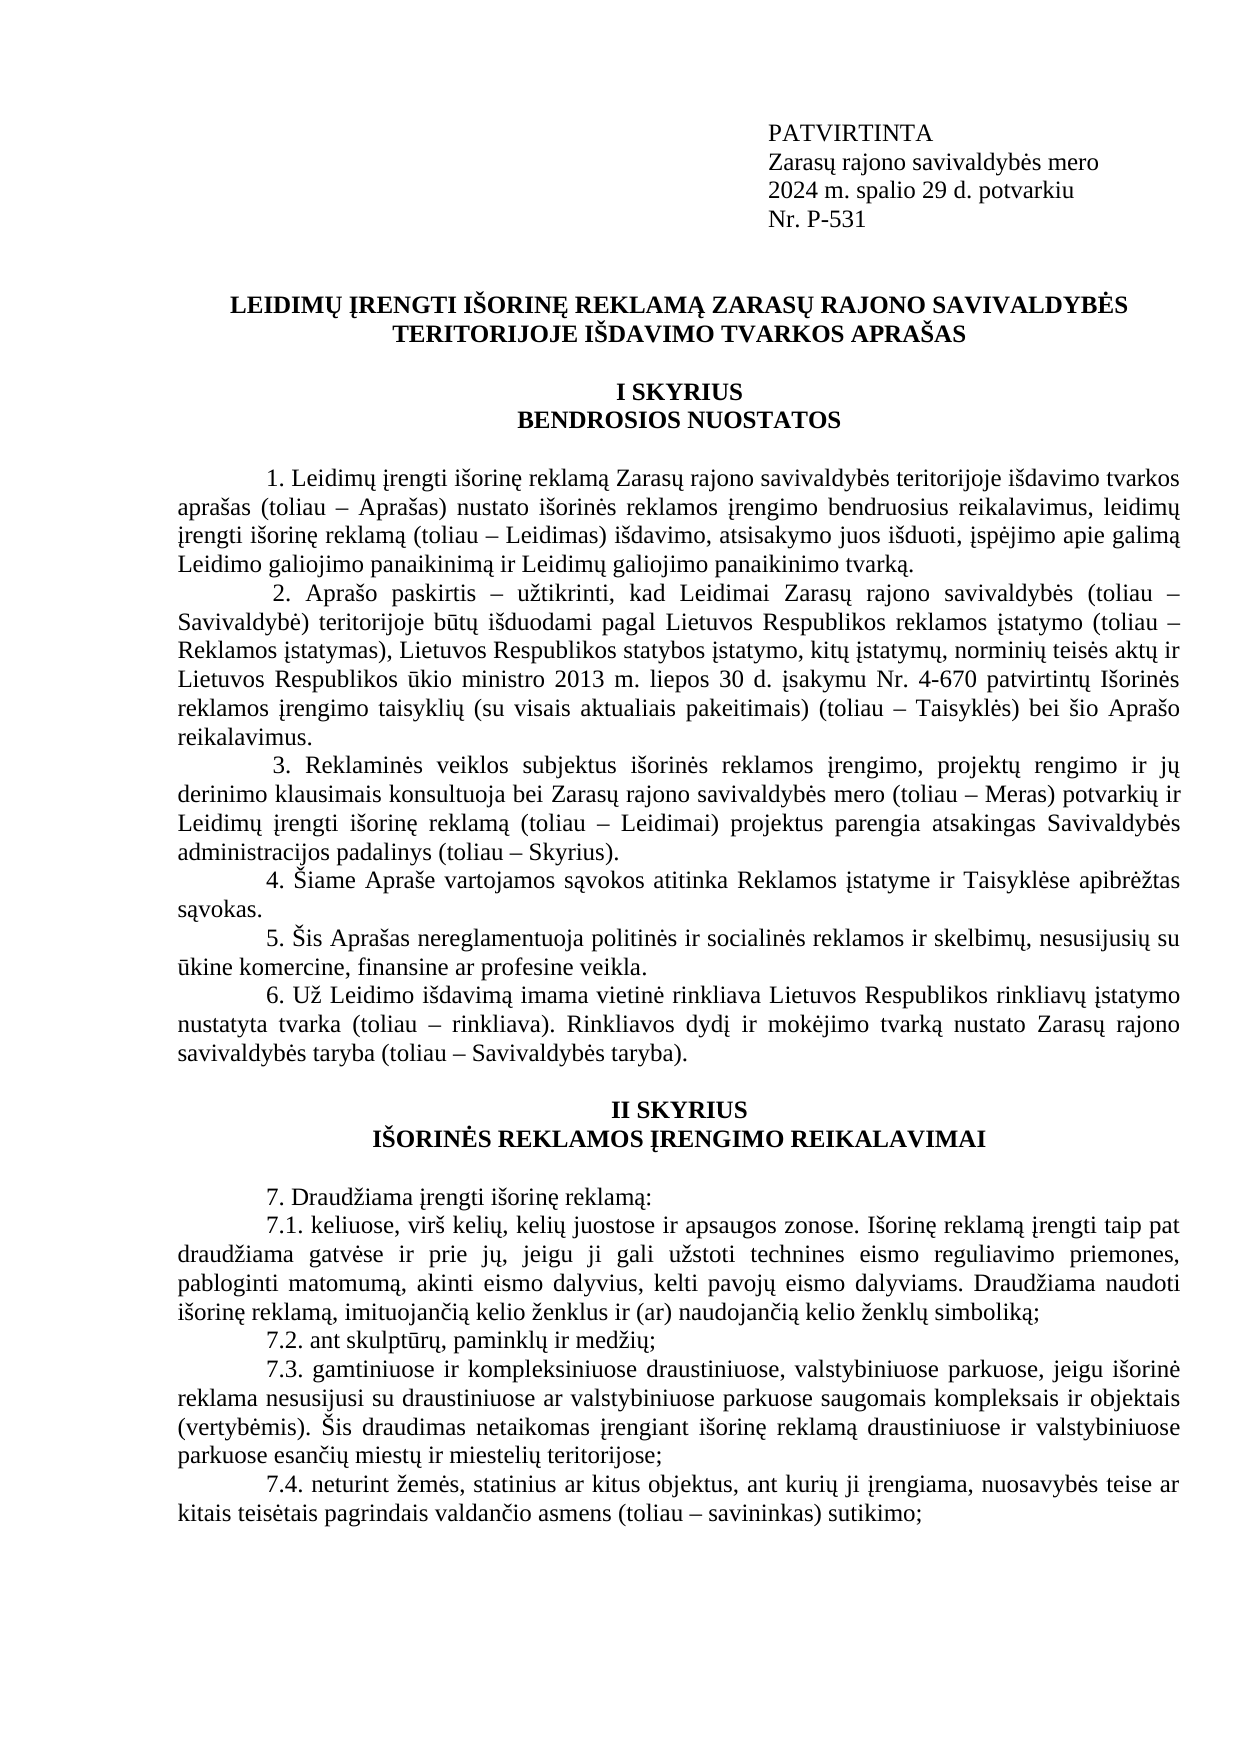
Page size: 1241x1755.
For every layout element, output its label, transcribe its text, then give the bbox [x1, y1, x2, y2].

text IŠORINĖS REKLAMOS ĮRENGIMO REIKALAVIMAI [177, 1124, 1181, 1153]
text PATVIRTINTA [177, 118, 1181, 147]
text 1. Leidimų įrengti išorinę reklamą Zarasų rajono savivaldybės teritorijoje išdavimo tvarkos aprašas (toliau – Aprašas) nustato išorinės reklamos įrengimo bendruosius reikalavimus, leidimų įrengti išorinę reklamą (toliau – Leidimas) išdavimo, atsisakymo juos išduoti, įspėjimo apie galimą Leidimo galiojimo panaikinimą ir Leidimų galiojimo panaikinimo tvarką. [177, 463, 1181, 578]
text II SKYRIUS [177, 1096, 1181, 1124]
text 4. Šiame Apraše vartojamos sąvokos atitinka Reklamos įstatyme ir Taisyklėse apibrėžtas sąvokas. [177, 866, 1181, 923]
text Nr. P-531 [177, 204, 1181, 233]
text 7.2. ant skulptūrų, paminklų ir medžių; [177, 1326, 1181, 1354]
text 6. Už Leidimo išdavimą imama vietinė rinkliava Lietuvos Respublikos rinkliavų įstatymo nustatyta tvarka (toliau – rinkliava). Rinkliavos dydį ir mokėjimo tvarką nustato Zarasų rajono savivaldybės taryba (toliau – Savivaldybės taryba). [177, 981, 1181, 1067]
text I SKYRIUS [177, 377, 1181, 406]
text Zarasų rajono savivaldybės mero [177, 147, 1181, 176]
text 7.3. gamtiniuose ir kompleksiniuose draustiniuose, valstybiniuose parkuose, jeigu išorinė reklama nesusijusi su draustiniuose ar valstybiniuose parkuose saugomais kompleksais ir objektais (vertybėmis). Šis draudimas netaikomas įrengiant išorinę reklamą draustiniuose ir valstybiniuose parkuose esančių miestų ir miestelių teritorijose; [177, 1354, 1181, 1469]
text 2024 m. spalio 29 d. potvarkiu [177, 176, 1181, 204]
text 7. Draudžiama įrengti išorinę reklamą: [177, 1182, 1181, 1211]
text LEIDIMŲ ĮRENGTI IŠORINĘ REKLAMĄ ZARASŲ RAJONO SAVIVALDYBĖS TERITORIJOJE IŠDAVIMO TVARKOS APRAŠAS [177, 291, 1181, 348]
text BENDROSIOS NUOSTATOS [177, 406, 1181, 434]
text 7.1. keliuose, virš kelių, kelių juostose ir apsaugos zonose. Išorinę reklamą įrengti taip pat draudžiama gatvėse ir prie jų, jeigu ji gali užstoti technines eismo reguliavimo priemones, pabloginti matomumą, akinti eismo dalyvius, kelti pavojų eismo dalyviams. Draudžiama naudoti išorinę reklamą, imituojančią kelio ženklus ir (ar) naudojančią kelio ženklų simboliką; [177, 1211, 1181, 1326]
text 3. Reklaminės veiklos subjektus išorinės reklamos įrengimo, projektų rengimo ir jų derinimo klausimais konsultuoja bei Zarasų rajono savivaldybės mero (toliau – Meras) potvarkių ir Leidimų įrengti išorinę reklamą (toliau – Leidimai) projektus parengia atsakingas Savivaldybės administracijos padalinys (toliau – Skyrius). [177, 751, 1181, 866]
text 7.4. neturint žemės, statinius ar kitus objektus, ant kurių ji įrengiama, nuosavybės teise ar kitais teisėtais pagrindais valdančio asmens (toliau – savininkas) sutikimo; [177, 1469, 1181, 1527]
text 2. Aprašo paskirtis – užtikrinti, kad Leidimai Zarasų rajono savivaldybės (toliau – Savivaldybė) teritorijoje būtų išduodami pagal Lietuvos Respublikos reklamos įstatymo (toliau – Reklamos įstatymas), Lietuvos Respublikos statybos įstatymo, kitų įstatymų, norminių teisės aktų ir Lietuvos Respublikos ūkio ministro 2013 m. liepos 30 d. įsakymu Nr. 4-670 patvirtintų Išorinės reklamos įrengimo taisyklių (su visais aktualiais pakeitimais) (toliau – Taisyklės) bei šio Aprašo reikalavimus. [177, 578, 1181, 751]
text 5. Šis Aprašas nereglamentuoja politinės ir socialinės reklamos ir skelbimų, nesusijusių su ūkine komercine, finansine ar profesine veikla. [177, 923, 1181, 981]
